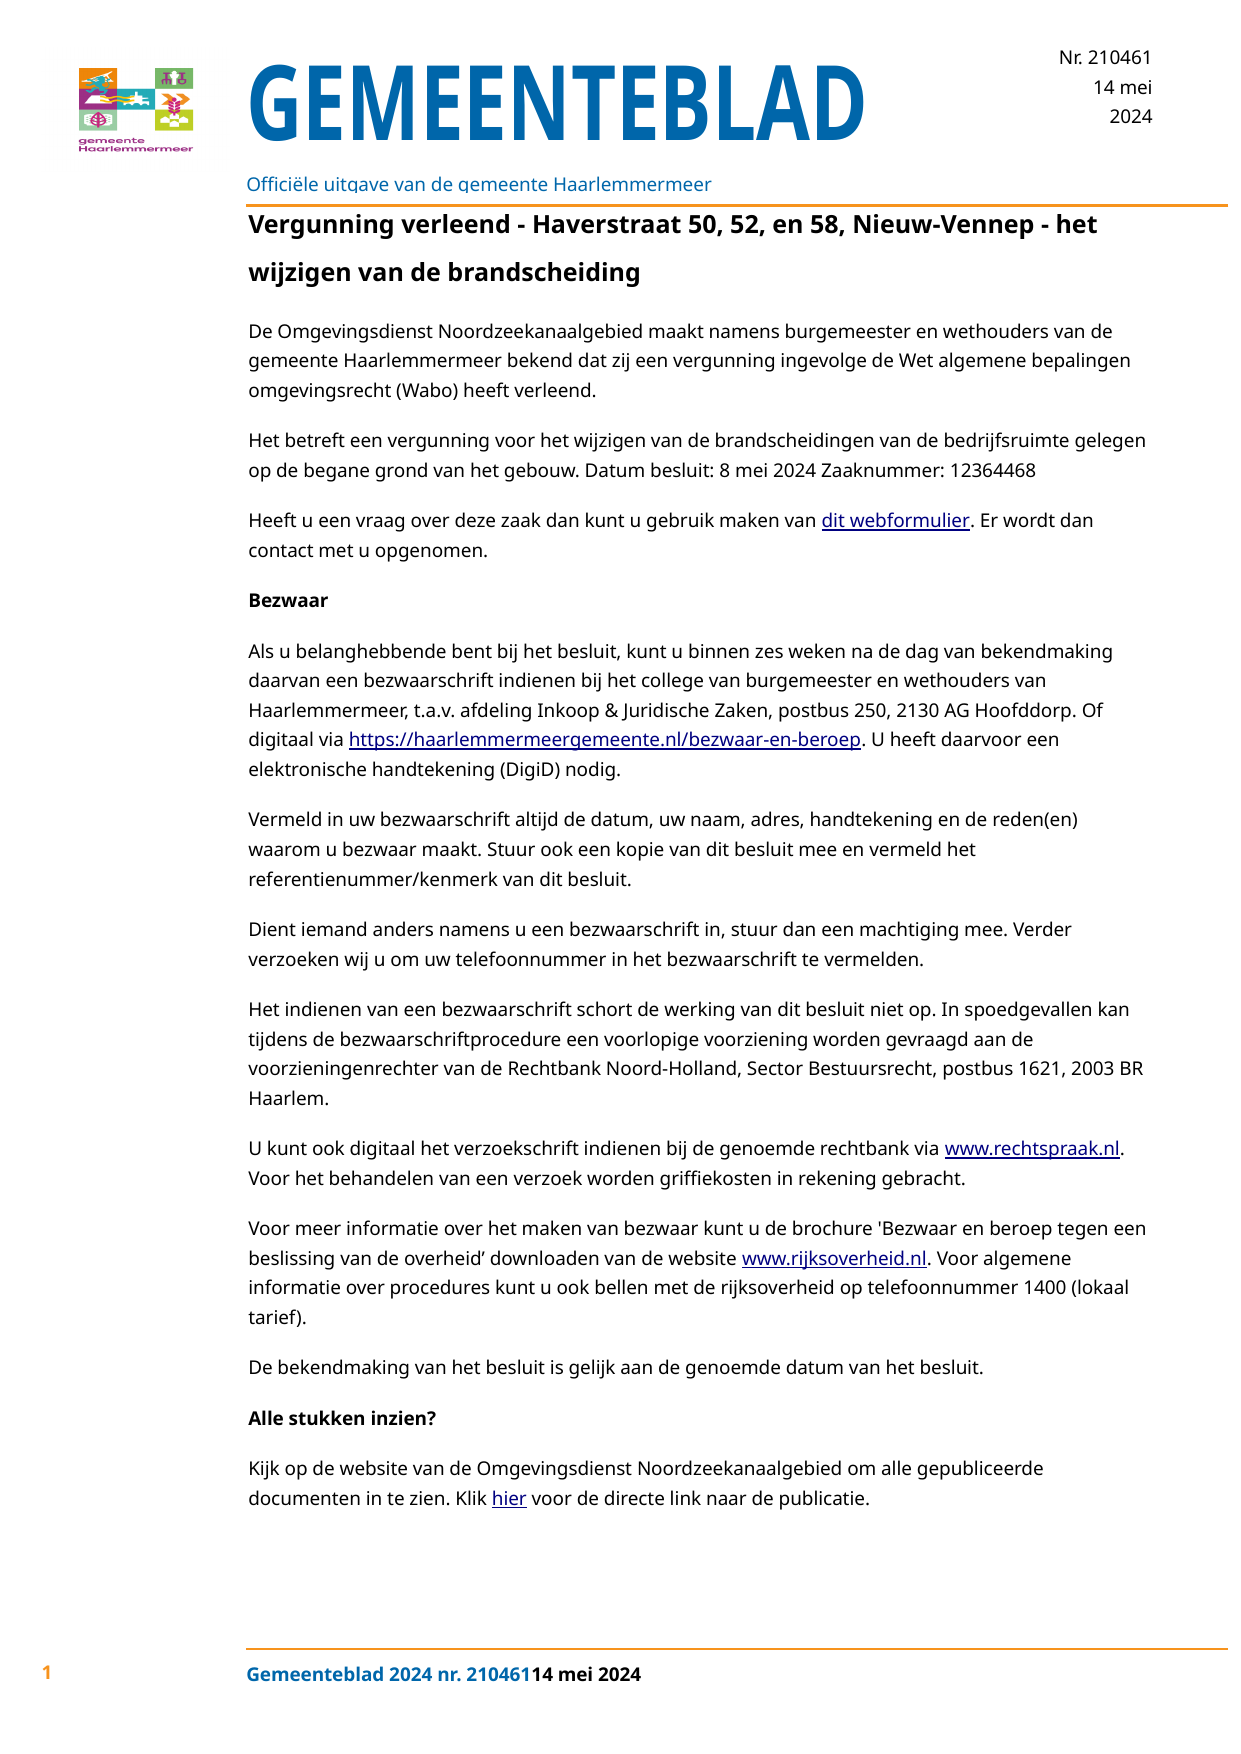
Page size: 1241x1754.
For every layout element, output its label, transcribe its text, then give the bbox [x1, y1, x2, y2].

text Vermeld in uw bezwaarschrift altijd de datum, uw naam, adres, handtekening en de reden(en) waarom u bezwaar maakt. Stuur ook een kopie van dit besluit mee en vermeld het referentienummer/kenmerk van dit besluit. [248, 807, 1152, 892]
text Alle stukken inzien? [248, 1405, 1152, 1431]
text Het indienen van een bezwaarschrift schort de werking van dit besluit niet op. In spoedgevallen kan tijdens de bezwaarschriftprocedure een voorlopige voorziening worden gevraagd aan de voorzieningenrechter van de Rechtbank Noord-Holland, Sector Bestuursrecht, postbus 1621, 2003 BR Haarlem. [248, 996, 1152, 1111]
text Het betreft een vergunning voor het wijzigen van de brandscheidingen van de bedrijfsruimte gelegen op de begane grond van het gebouw. Datum besluit: 8 mei 2024 Zaaknummer: 12364468 [248, 427, 1152, 483]
text U kunt ook digitaal het verzoekschrift indienen bij de genoemde rechtbank via www.rechtspraak.nl. Voor het behandelen van een verzoek worden griffiekosten in rekening gebracht. [248, 1135, 1152, 1191]
text Voor meer informatie over het maken van bezwaar kunt u de brochure 'Bezwaar en beroep tegen een beslissing van de overheid’ downloaden van de website www.rijksoverheid.nl. Voor algemene informatie over procedures kunt u ook bellen met de rijksoverheid op telefoonnummer 1400 (lokaal tarief). [248, 1215, 1152, 1330]
text Kijk op de website van de Omgevingsdienst Noordzeekanaalgebied om alle gepubliceerde documenten in te zien. Klik hier voor de directe link naar de publicatie. [248, 1455, 1152, 1511]
text Heeft u een vraag over deze zaak dan kunt u gebruik maken van dit webformulier. Er wordt dan contact met u opgenomen. [248, 507, 1152, 563]
text De bekendmaking van het besluit is gelijk aan de genoemde datum van het besluit. [248, 1354, 1152, 1380]
text Bezwaar [248, 587, 1152, 613]
text Vergunning verleend - Haverstraat 50, 52, en 58, Nieuw-Vennep - het wijzigen van de brandscheiding [248, 207, 1152, 288]
picture [41, 47, 231, 172]
text Als u belanghebbende bent bij het besluit, kunt u binnen zes weken na de dag van bekendmaking daarvan een bezwaarschrift indienen bij het college van burgemeester en wethouders van Haarlemmermeer, t.a.v. afdeling Inkoop & Juridische Zaken, postbus 250, 2130 AG Hoofddorp. Of digitaal via https://haarlemmermeergemeente.nl/bezwaar-en-beroep. U heeft daarvoor een elektronische handtekening (DigiD) nodig. [248, 638, 1152, 782]
text De Omgevingsdienst Noordzeekanaalgebied maakt namens burgemeester en wethouders van de gemeente Haarlemmermeer bekend dat zij een vergunning ingevolge de Wet algemene bepalingen omgevingsrecht (Wabo) heeft verleend. [248, 318, 1152, 403]
text Dient iemand anders namens u een bezwaarschrift in, stuur dan een machtiging mee. Verder verzoeken wij u om uw telefoonnummer in het bezwaarschrift te vermelden. [248, 916, 1152, 972]
